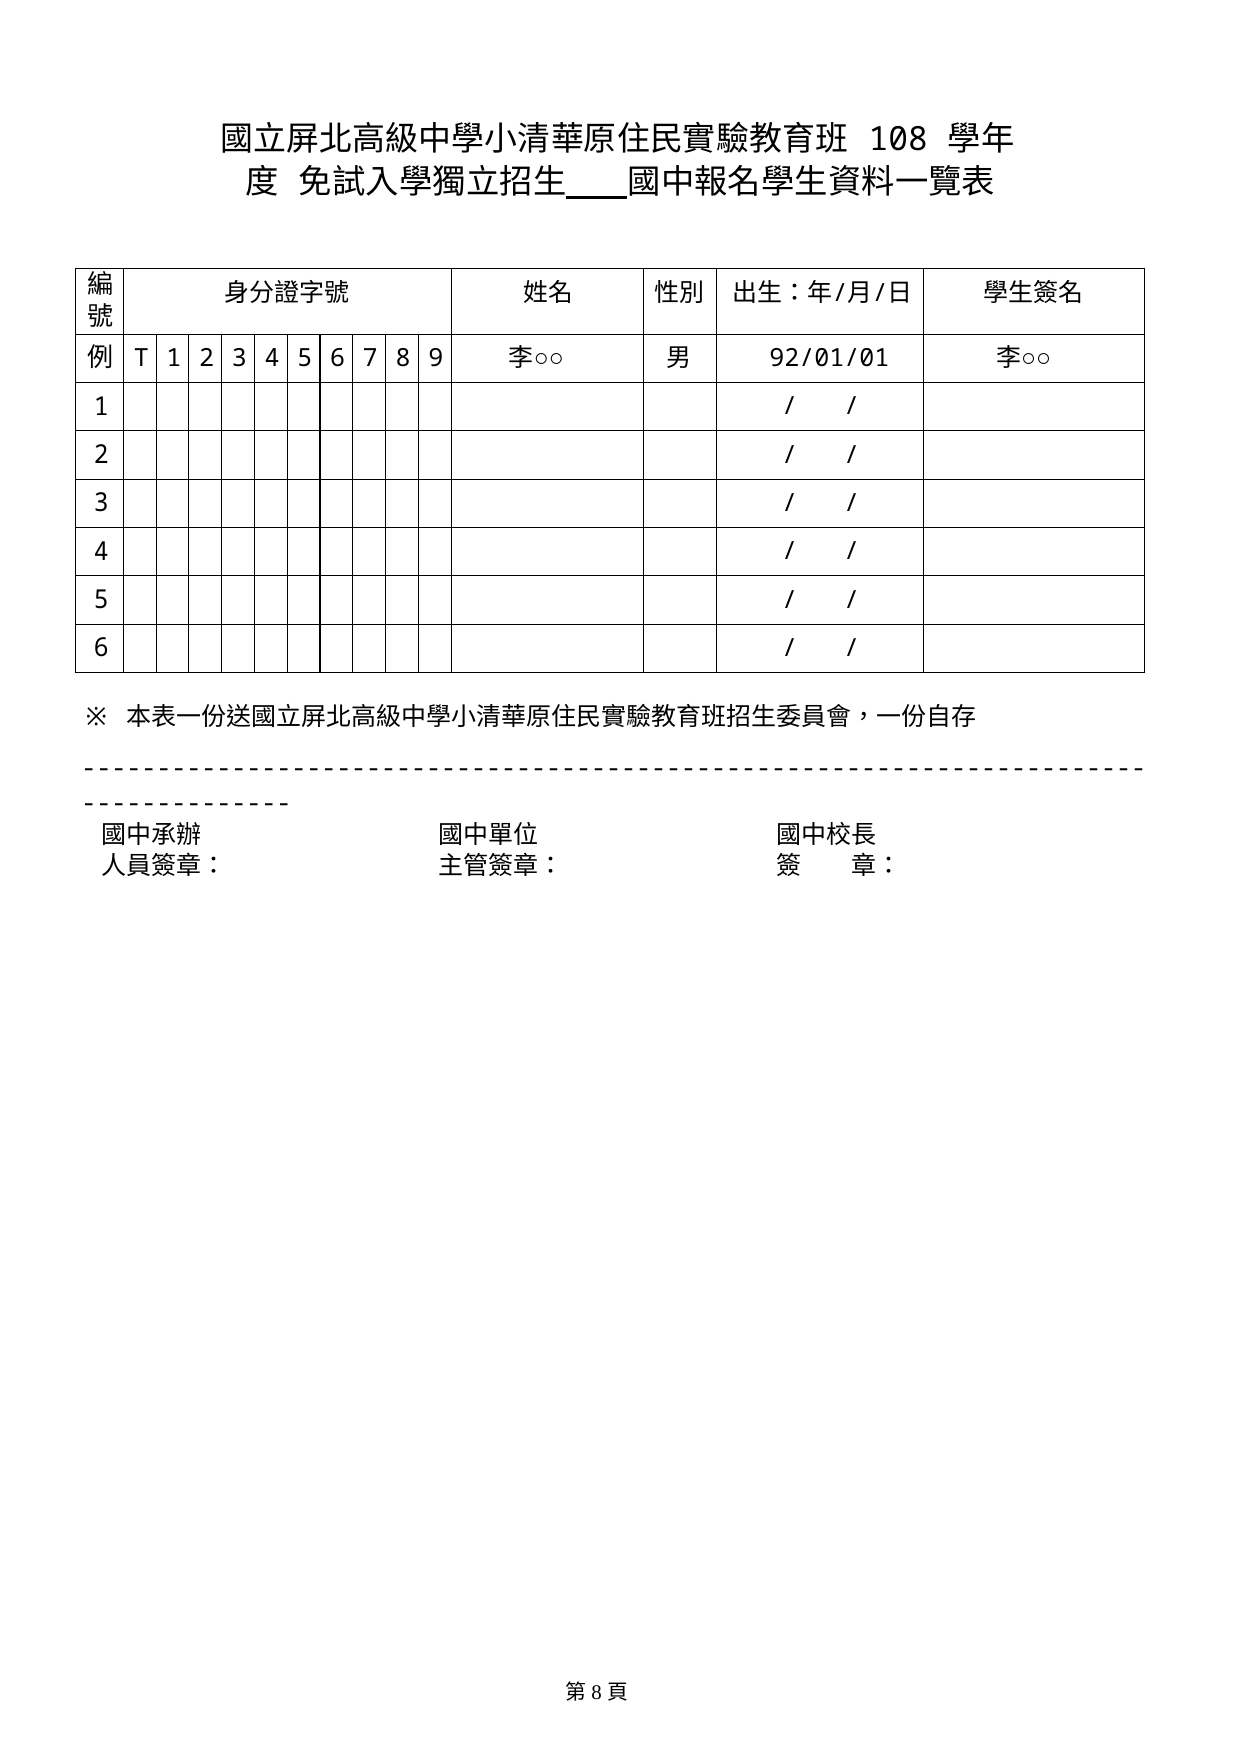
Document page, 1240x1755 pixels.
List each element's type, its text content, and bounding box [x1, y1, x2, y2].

table_cell 1 [76, 383, 123, 430]
table_cell [452, 528, 643, 575]
table_cell [255, 383, 287, 430]
table_cell [288, 431, 319, 479]
table_cell [452, 383, 643, 430]
table_cell 例 [76, 335, 123, 382]
table_header 國中單位 [333, 818, 670, 851]
table_cell [124, 480, 156, 527]
table_cell [353, 576, 385, 624]
table_cell [189, 576, 221, 624]
table_header 學生簽名 [924, 269, 1144, 334]
table_cell [222, 528, 254, 575]
table_cell 92/01/01 [717, 335, 923, 382]
table_cell [255, 480, 287, 527]
table_cell 6 [76, 625, 123, 672]
table_cell [288, 480, 319, 527]
table_cell [189, 528, 221, 575]
table_cell [419, 431, 451, 479]
table_cell [288, 528, 319, 575]
table_cell [255, 576, 287, 624]
table_header 出生：年/月/日 [717, 269, 923, 334]
table_cell [222, 383, 254, 430]
table_cell 5 [76, 576, 123, 624]
table_cell [386, 625, 418, 672]
table_header 性別 [644, 269, 716, 334]
table_cell [452, 625, 643, 672]
table_cell [924, 383, 1144, 430]
table_cell [189, 383, 221, 430]
table_cell [924, 625, 1144, 672]
table_cell [321, 480, 352, 527]
table_cell [255, 625, 287, 672]
table_cell 2 [76, 431, 123, 479]
table_cell 5 [288, 335, 319, 382]
table_cell [644, 383, 716, 430]
table_header 國中校長 [670, 818, 905, 851]
table_cell 人員簽章： [97, 851, 332, 889]
table_cell [386, 383, 418, 430]
table_cell / / [717, 383, 923, 430]
table_cell [157, 431, 188, 479]
table_cell [353, 383, 385, 430]
table_cell [222, 431, 254, 479]
table_cell [222, 576, 254, 624]
text 國立屏北高級中學小清華原住民實驗教育班 108 學年度 免試入學獨立招生 國中報名學生資料一覽表 [220, 115, 1031, 202]
table_cell [353, 625, 385, 672]
table_cell [419, 480, 451, 527]
table_header 國中承辦 [97, 818, 332, 851]
table_cell [321, 431, 352, 479]
table_cell [157, 528, 188, 575]
table_cell 李○○ [452, 335, 643, 382]
table_cell [386, 528, 418, 575]
table_cell [419, 528, 451, 575]
table_cell [288, 383, 319, 430]
table_cell [386, 431, 418, 479]
table_cell [189, 431, 221, 479]
table_cell [321, 625, 352, 672]
table_cell [157, 625, 188, 672]
table_cell [419, 625, 451, 672]
table_cell [644, 528, 716, 575]
table_cell [452, 431, 643, 479]
text ------------------------------------------------------------------------------------- [81, 750, 1160, 818]
table_cell 3 [76, 480, 123, 527]
table_cell 李○○ [924, 335, 1144, 382]
table_cell 1 [157, 335, 188, 382]
table_cell [644, 576, 716, 624]
table_cell [222, 625, 254, 672]
table_cell [157, 576, 188, 624]
table_cell [288, 625, 319, 672]
table_cell [353, 480, 385, 527]
table_cell [419, 576, 451, 624]
table_cell [924, 431, 1144, 479]
table_cell [644, 625, 716, 672]
table_cell [189, 480, 221, 527]
table_cell [157, 383, 188, 430]
table_cell / / [717, 431, 923, 479]
table_cell [124, 528, 156, 575]
table_cell [321, 383, 352, 430]
table_cell 4 [76, 528, 123, 575]
table_cell / / [717, 528, 923, 575]
table_cell 簽 章： [670, 851, 905, 889]
table_cell [124, 383, 156, 430]
table_cell 9 [419, 335, 451, 382]
table_cell 8 [386, 335, 418, 382]
table_cell [386, 576, 418, 624]
table_cell [386, 480, 418, 527]
table_cell [924, 528, 1144, 575]
table_cell [255, 528, 287, 575]
table_cell 6 [321, 335, 352, 382]
table_header 身分證字號 [124, 269, 451, 334]
table_cell [353, 528, 385, 575]
table_cell [288, 576, 319, 624]
table_cell [924, 576, 1144, 624]
table_cell [157, 480, 188, 527]
table_cell 4 [255, 335, 287, 382]
table_cell [124, 431, 156, 479]
table_cell [452, 576, 643, 624]
table_cell [124, 625, 156, 672]
table_cell [924, 480, 1144, 527]
table_cell [321, 576, 352, 624]
table_cell / / [717, 576, 923, 624]
table_cell [353, 431, 385, 479]
table_cell [419, 383, 451, 430]
table_cell [644, 431, 716, 479]
table_cell 主管簽章： [333, 851, 670, 889]
table_cell [644, 480, 716, 527]
table_cell / / [717, 625, 923, 672]
table_cell 2 [189, 335, 221, 382]
table_cell T [124, 335, 156, 382]
table_cell [189, 625, 221, 672]
table_cell [452, 480, 643, 527]
table_header 編 號 [76, 269, 123, 334]
table_cell [222, 480, 254, 527]
table_cell [255, 431, 287, 479]
text ※ 本表一份送國立屏北高級中學小清華原住民實驗教育班招生委員會，一份自存 [81, 699, 1160, 731]
table_cell [321, 528, 352, 575]
table_cell [124, 576, 156, 624]
table_cell 7 [353, 335, 385, 382]
table_cell / / [717, 480, 923, 527]
table_header 姓名 [452, 269, 643, 334]
table_cell 3 [222, 335, 254, 382]
table_cell 男 [644, 335, 716, 382]
